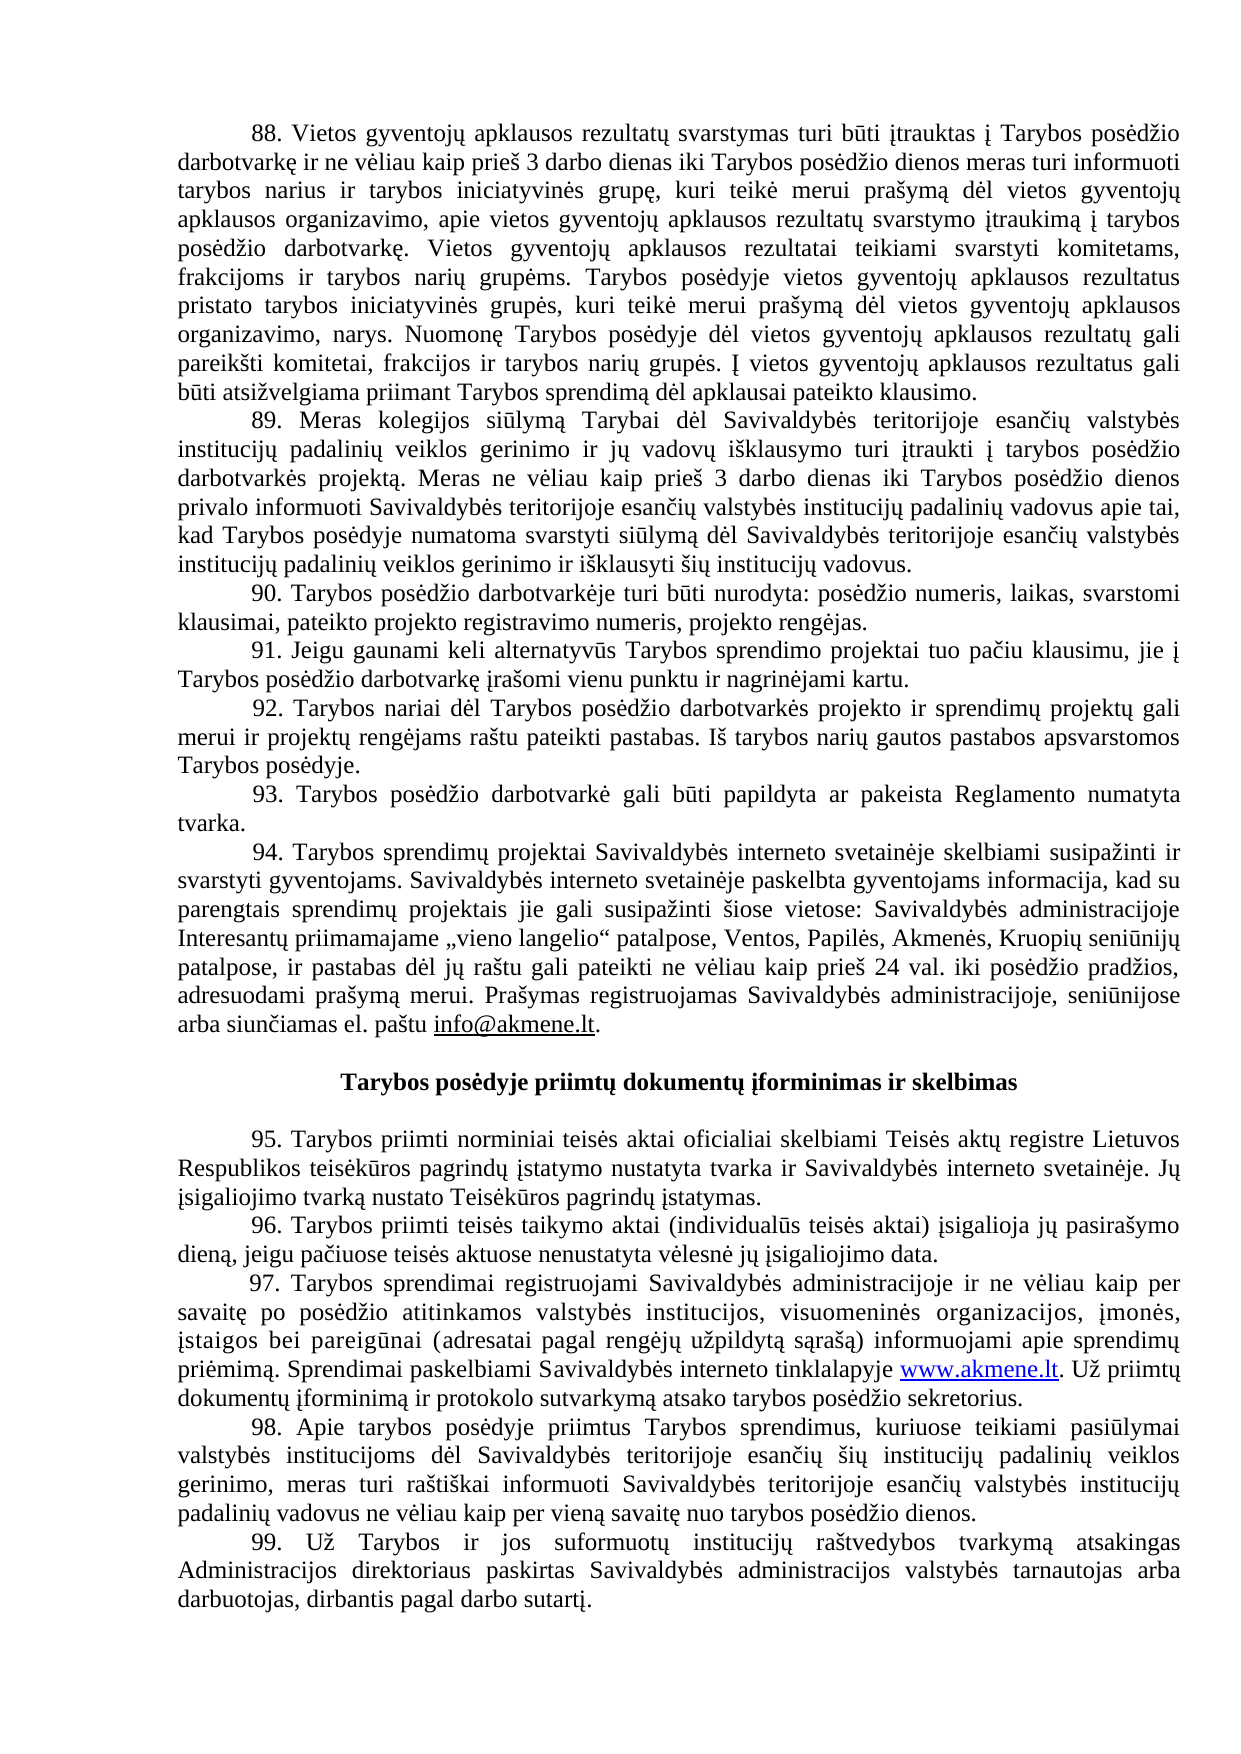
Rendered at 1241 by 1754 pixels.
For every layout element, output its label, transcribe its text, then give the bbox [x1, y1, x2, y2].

text 92. Tarybos nariai dėl Tarybos posėdžio darbotvarkės projekto ir sprendimų projektų gali merui ir projektų rengėjams raštu pateikti pastabas. Iš tarybos narių gautos pastabos apsvarstomos Tarybos posėdyje. [177, 693, 1181, 779]
text 95. Tarybos priimti norminiai teisės aktai oficialiai skelbiami Teisės aktų registre Lietuvos Respublikos teisėkūros pagrindų įstatymo nustatyta tvarka ir Savivaldybės interneto svetainėje. Jų įsigaliojimo tvarką nustato Teisėkūros pagrindų įstatymas. [177, 1124, 1181, 1211]
text 97. Tarybos sprendimai registruojami Savivaldybės administracijoje ir ne vėliau kaip per savaitę po posėdžio atitinkamos valstybės institucijos, visuomeninės organizacijos, įmonės, įstaigos bei pareigūnai (adresatai pagal rengėjų užpildytą sąrašą) informuojami apie sprendimų priėmimą. Sprendimai paskelbiami Savivaldybės interneto tinklalapyje www.akmene.lt. Už priimtų dokumentų įforminimą ir protokolo sutvarkymą atsako tarybos posėdžio sekretorius. [177, 1268, 1181, 1412]
text 93. Tarybos posėdžio darbotvarkė gali būti papildyta ar pakeista Reglamento numatyta tvarka. [177, 779, 1181, 837]
text 91. Jeigu gaunami keli alternatyvūs Tarybos sprendimo projektai tuo pačiu klausimu, jie į Tarybos posėdžio darbotvarkę įrašomi vienu punktu ir nagrinėjami kartu. [177, 636, 1181, 693]
text 96. Tarybos priimti teisės taikymo aktai (individualūs teisės aktai) įsigalioja jų pasirašymo dieną, jeigu pačiuose teisės aktuose nenustatyta vėlesnė jų įsigaliojimo data. [177, 1211, 1181, 1268]
text 90. Tarybos posėdžio darbotvarkėje turi būti nurodyta: posėdžio numeris, laikas, svarstomi klausimai, pateikto projekto registravimo numeris, projekto rengėjas. [177, 578, 1181, 636]
text 98. Apie tarybos posėdyje priimtus Tarybos sprendimus, kuriuose teikiami pasiūlymai valstybės institucijoms dėl Savivaldybės teritorijoje esančių šių institucijų padalinių veiklos gerinimo, meras turi raštiškai informuoti Savivaldybės teritorijoje esančių valstybės institucijų padalinių vadovus ne vėliau kaip per vieną savaitę nuo tarybos posėdžio dienos. [177, 1412, 1181, 1527]
text Tarybos posėdyje priimtų dokumentų įforminimas ir skelbimas [177, 1067, 1181, 1096]
text 89. Meras kolegijos siūlymą Tarybai dėl Savivaldybės teritorijoje esančių valstybės institucijų padalinių veiklos gerinimo ir jų vadovų išklausymo turi įtraukti į tarybos posėdžio darbotvarkės projektą. Meras ne vėliau kaip prieš 3 darbo dienas iki Tarybos posėdžio dienos privalo informuoti Savivaldybės teritorijoje esančių valstybės institucijų padalinių vadovus apie tai, kad Tarybos posėdyje numatoma svarstyti siūlymą dėl Savivaldybės teritorijoje esančių valstybės institucijų padalinių veiklos gerinimo ir išklausyti šių institucijų vadovus. [177, 406, 1181, 578]
text 88. Vietos gyventojų apklausos rezultatų svarstymas turi būti įtrauktas į Tarybos posėdžio darbotvarkę ir ne vėliau kaip prieš 3 darbo dienas iki Tarybos posėdžio dienos meras turi informuoti tarybos narius ir tarybos iniciatyvinės grupę, kuri teikė merui prašymą dėl vietos gyventojų apklausos organizavimo, apie vietos gyventojų apklausos rezultatų svarstymo įtraukimą į tarybos posėdžio darbotvarkę. Vietos gyventojų apklausos rezultatai teikiami svarstyti komitetams, frakcijoms ir tarybos narių grupėms. Tarybos posėdyje vietos gyventojų apklausos rezultatus pristato tarybos iniciatyvinės grupės, kuri teikė merui prašymą dėl vietos gyventojų apklausos organizavimo, narys. Nuomonę Tarybos posėdyje dėl vietos gyventojų apklausos rezultatų gali pareikšti komitetai, frakcijos ir tarybos narių grupės. Į vietos gyventojų apklausos rezultatus gali būti atsižvelgiama priimant Tarybos sprendimą dėl apklausai pateikto klausimo. [177, 118, 1181, 406]
text 99. Už Tarybos ir jos suformuotų institucijų raštvedybos tvarkymą atsakingas Administracijos direktoriaus paskirtas Savivaldybės administracijos valstybės tarnautojas arba darbuotojas, dirbantis pagal darbo sutartį. [177, 1527, 1181, 1613]
text 94. Tarybos sprendimų projektai Savivaldybės interneto svetainėje skelbiami susipažinti ir svarstyti gyventojams. Savivaldybės interneto svetainėje paskelbta gyventojams informacija, kad su parengtais sprendimų projektais jie gali susipažinti šiose vietose: Savivaldybės administracijoje Interesantų priimamajame „vieno langelio“ patalpose, Ventos, Papilės, Akmenės, Kruopių seniūnijų patalpose, ir pastabas dėl jų raštu gali pateikti ne vėliau kaip prieš 24 val. iki posėdžio pradžios, adresuodami prašymą merui. Prašymas registruojamas Savivaldybės administracijoje, seniūnijose arba siunčiamas el. paštu info@akmene.lt. [177, 837, 1181, 1038]
